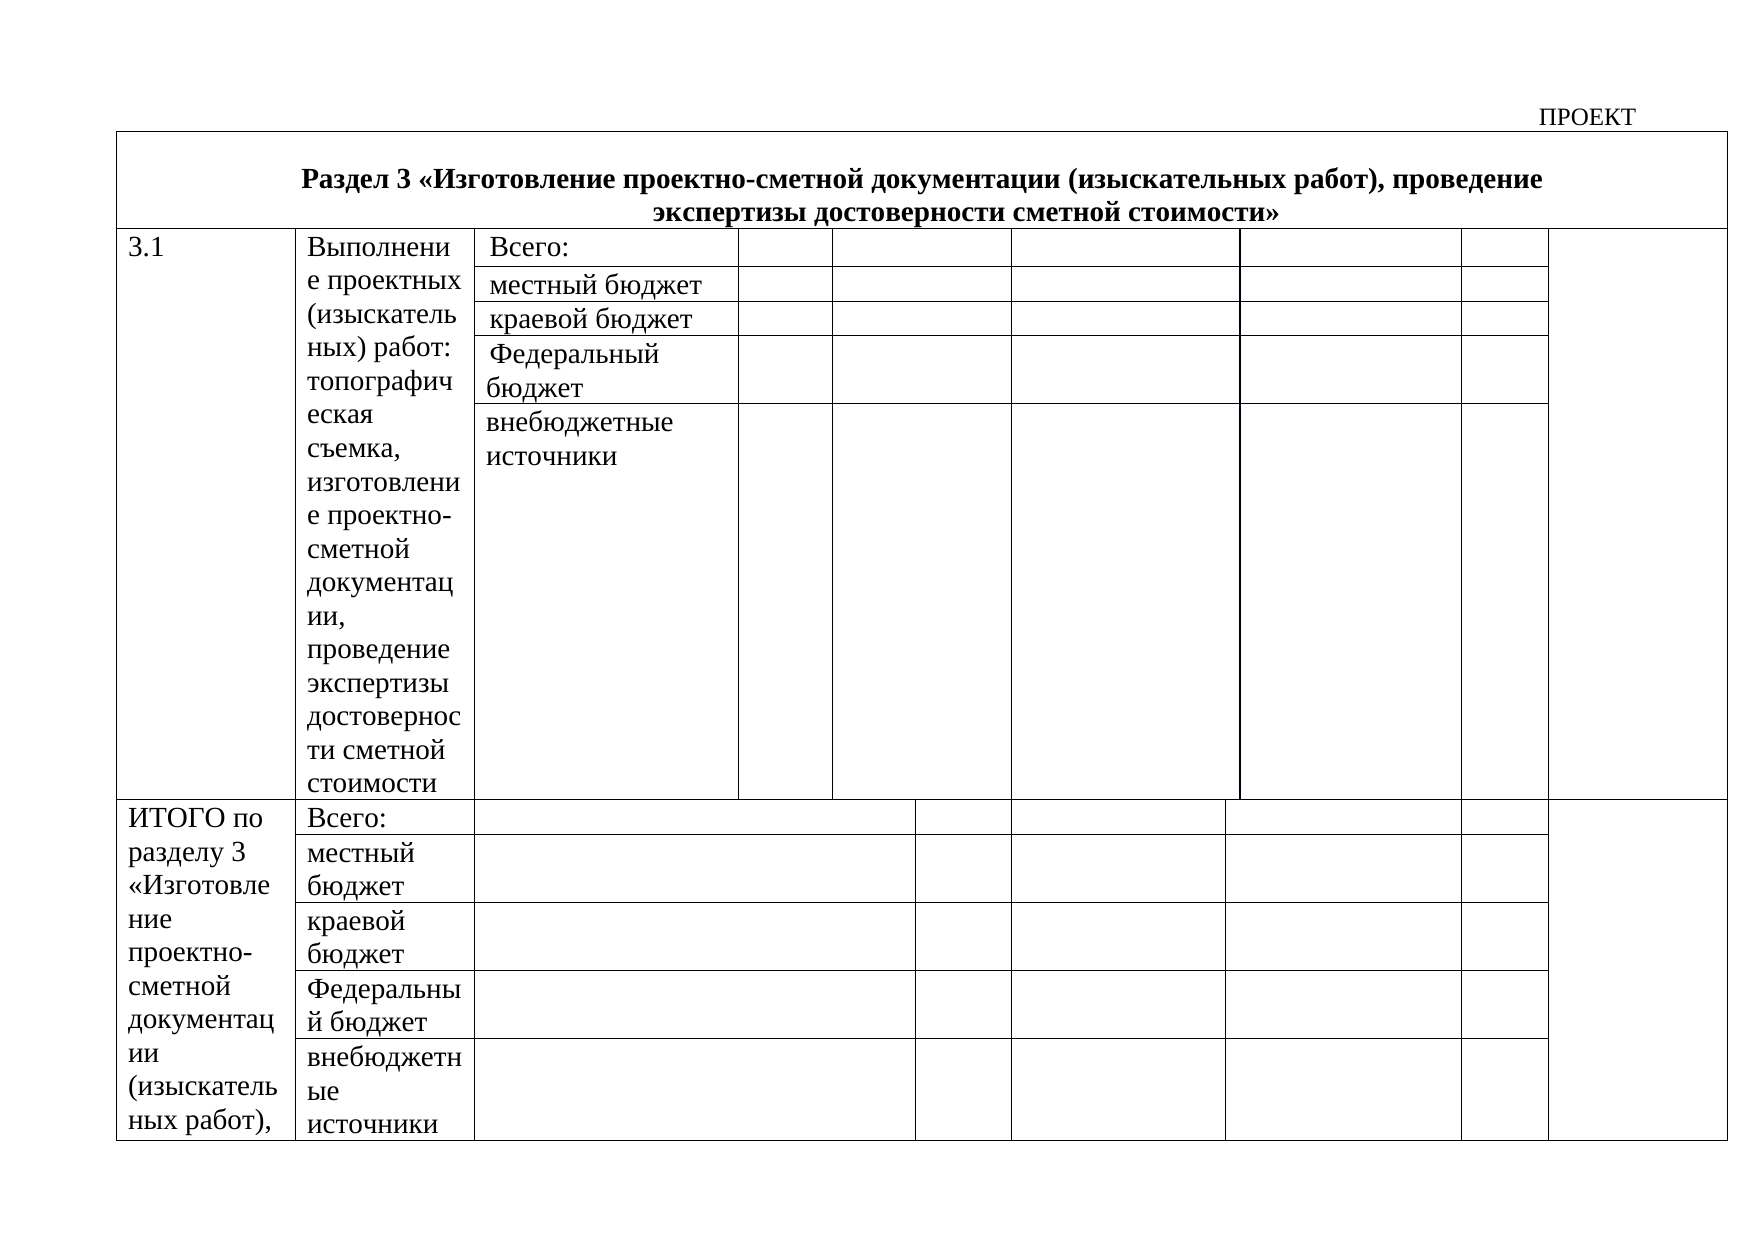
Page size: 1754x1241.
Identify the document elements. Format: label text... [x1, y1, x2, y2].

table_cell Всего: [475, 229, 738, 266]
table_cell [1012, 267, 1239, 301]
table_cell [916, 903, 1011, 970]
table_cell внебюджетные источники [475, 404, 738, 799]
table_cell [916, 835, 1011, 902]
table_cell [1462, 800, 1548, 834]
table_cell [1549, 800, 1727, 1140]
table_cell [475, 971, 915, 1038]
table_cell [916, 971, 1011, 1038]
table_cell [739, 404, 832, 799]
table_cell ИТОГО по разделу 3 «Изготовление проектно-сметной документации (изыскательных работ), [117, 800, 295, 1140]
table_cell Выполнение проектных (изыскательных) работ: топографическая съемка, изготовление проектно-сметной документации, проведение экспертизы достоверности сметной стоимости [296, 229, 474, 799]
table_cell [1241, 267, 1461, 301]
table_cell [1012, 903, 1225, 970]
table_cell Федеральный бюджет [296, 971, 474, 1038]
table_cell краевой бюджет [475, 302, 738, 335]
table_cell [1012, 336, 1239, 403]
table_cell [1462, 302, 1548, 335]
table_cell [475, 800, 915, 834]
table_cell [1462, 404, 1548, 799]
table_cell [739, 229, 832, 266]
table_cell краевой бюджет [296, 903, 474, 970]
table_cell [1012, 302, 1239, 335]
table_cell [1462, 336, 1548, 403]
table_cell [1241, 302, 1461, 335]
table_cell [1462, 971, 1548, 1038]
table_cell [1241, 336, 1461, 403]
table_cell [1012, 835, 1225, 902]
table_cell [1012, 800, 1225, 834]
table_cell [1226, 835, 1461, 902]
table_cell [1226, 1039, 1461, 1140]
table_cell Федеральный бюджет [475, 336, 738, 403]
table_cell [1226, 800, 1461, 834]
table_cell местный бюджет [475, 267, 738, 301]
table_cell [739, 336, 832, 403]
table_cell [1012, 229, 1239, 266]
table_cell [1012, 1039, 1225, 1140]
table_cell [1226, 903, 1461, 970]
table_cell [1462, 835, 1548, 902]
table_cell [916, 1039, 1011, 1140]
table_cell [475, 1039, 915, 1140]
table_cell [833, 404, 1011, 799]
table_cell [833, 336, 1011, 403]
table_cell местный бюджет [296, 835, 474, 902]
table_cell [1012, 971, 1225, 1038]
table_cell [916, 800, 1011, 834]
table_cell [1241, 229, 1461, 266]
table_cell [1462, 1039, 1548, 1140]
table_cell [1549, 229, 1727, 799]
table_cell [1241, 404, 1461, 799]
table_cell [739, 302, 832, 335]
table_cell [739, 267, 832, 301]
table_cell Всего: [296, 800, 474, 834]
table_cell [475, 835, 915, 902]
table_cell [833, 267, 1011, 301]
table_cell [1226, 971, 1461, 1038]
table_cell [475, 903, 915, 970]
table_cell [833, 302, 1011, 335]
table_cell [1012, 404, 1239, 799]
table_cell [833, 229, 1011, 266]
table_cell [1462, 267, 1548, 301]
table_cell [1462, 229, 1548, 266]
table_cell внебюджетные источники [296, 1039, 474, 1140]
table_cell 3.1 [117, 229, 295, 799]
table_cell [1462, 903, 1548, 970]
table_cell Раздел 3 «Изготовление проектно-сметной документации (изыскательных работ), проведение экспертизы достоверности сметной стоимости» [117, 132, 1727, 228]
